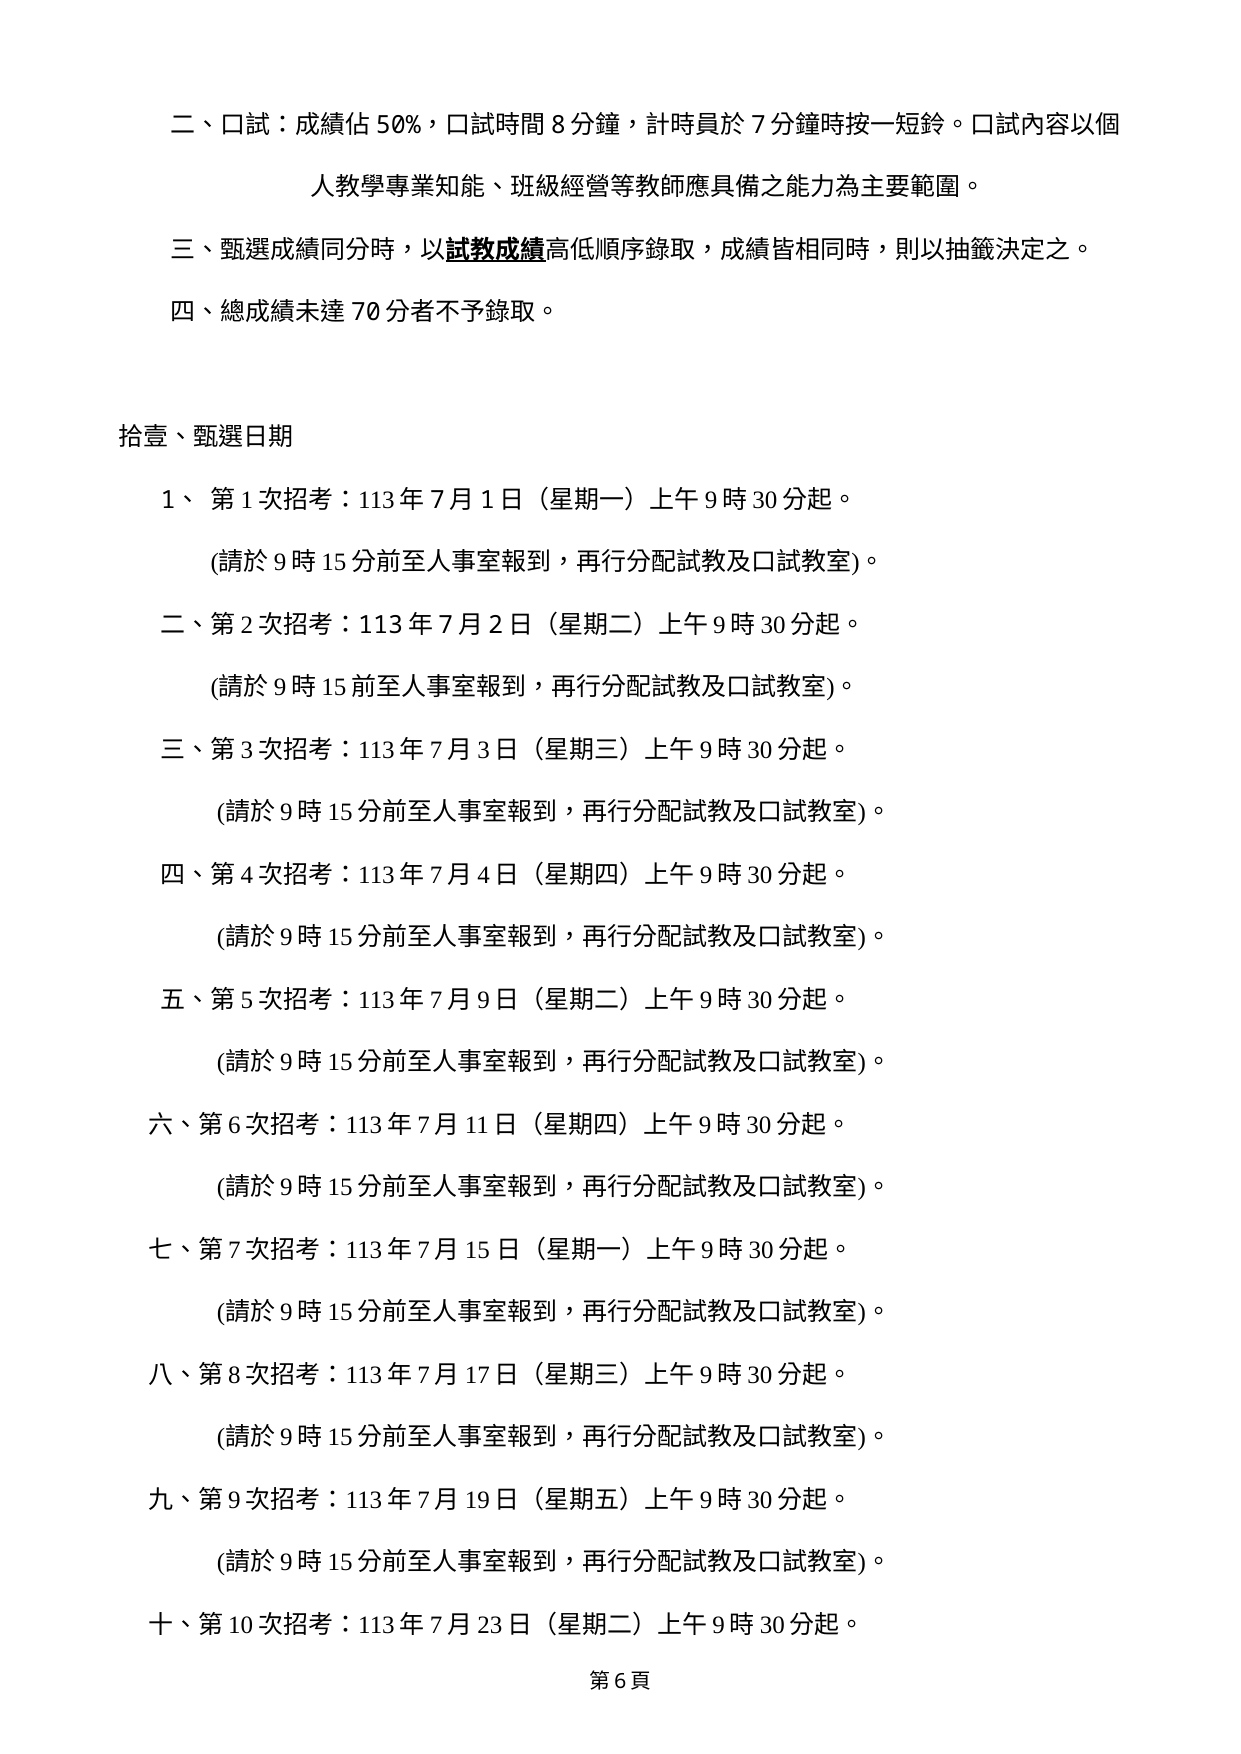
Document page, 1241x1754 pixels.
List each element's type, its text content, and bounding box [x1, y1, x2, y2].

text 七、第7次招考：113年7月15 日（星期一）上午9時30分起。 [148, 1206, 1122, 1268]
text 二、第2次招考：113年7月2日（星期二）上午9時30分起。 [148, 581, 1122, 643]
text 拾壹、甄選日期 [118, 393, 1122, 456]
text (請於9時15分前至人事室報到，再行分配試教及口試教室)。 [148, 893, 1122, 956]
text (請於9時15分前至人事室報到，再行分配試教及口試教室)。 [210, 518, 1122, 581]
text (請於9時15分前至人事室報到，再行分配試教及口試教室)。 [148, 1018, 1122, 1081]
text 四、第4次招考：113年7月4日（星期四）上午9時30分起。 [148, 831, 1122, 893]
text 六、第6次招考：113年7月11日（星期四）上午9時30分起。 [148, 1081, 1122, 1143]
text (請於9時15分前至人事室報到，再行分配試教及口試教室)。 [148, 1518, 1122, 1581]
text (請於9時15分前至人事室報到，再行分配試教及口試教室)。 [148, 1268, 1122, 1331]
text (請於9時15分前至人事室報到，再行分配試教及口試教室)。 [148, 768, 1122, 831]
text (請於9時15前至人事室報到，再行分配試教及口試教室)。 [148, 643, 1122, 706]
text 五、第5次招考：113年7月9日（星期二）上午9時30分起。 [148, 956, 1122, 1018]
text 八、第8次招考：113年7月17日（星期三）上午9時30分起。 [148, 1331, 1122, 1393]
text 九、第9次招考：113年7月19日（星期五）上午9時30分起。 [148, 1456, 1122, 1518]
text (請於9時15分前至人事室報到，再行分配試教及口試教室)。 [148, 1393, 1122, 1456]
text (請於9時15分前至人事室報到，再行分配試教及口試教室)。 [148, 1143, 1122, 1206]
list 第1次招考：113年7月1日（星期一）上午9時30分起。 [160, 456, 1122, 518]
text 三、第3次招考：113年7月3日（星期三）上午9時30分起。 [148, 706, 1122, 768]
text 四、總成績未達70分者不予錄取。 [156, 268, 1122, 331]
text 三、甄選成績同分時，以試教成績高低順序錄取，成績皆相同時，則以抽籤決定之。 [156, 206, 1122, 268]
text 十、第10次招考：113年7月23日（星期二）上午9時30分起。 [148, 1581, 1122, 1643]
text 二、口試：成績佔50%，口試時間8分鐘，計時員於7分鐘時按一短鈴。口試內容以個人教學專業知能、班級經營等教師應具備之能力為主要範圍。 [156, 81, 1122, 206]
